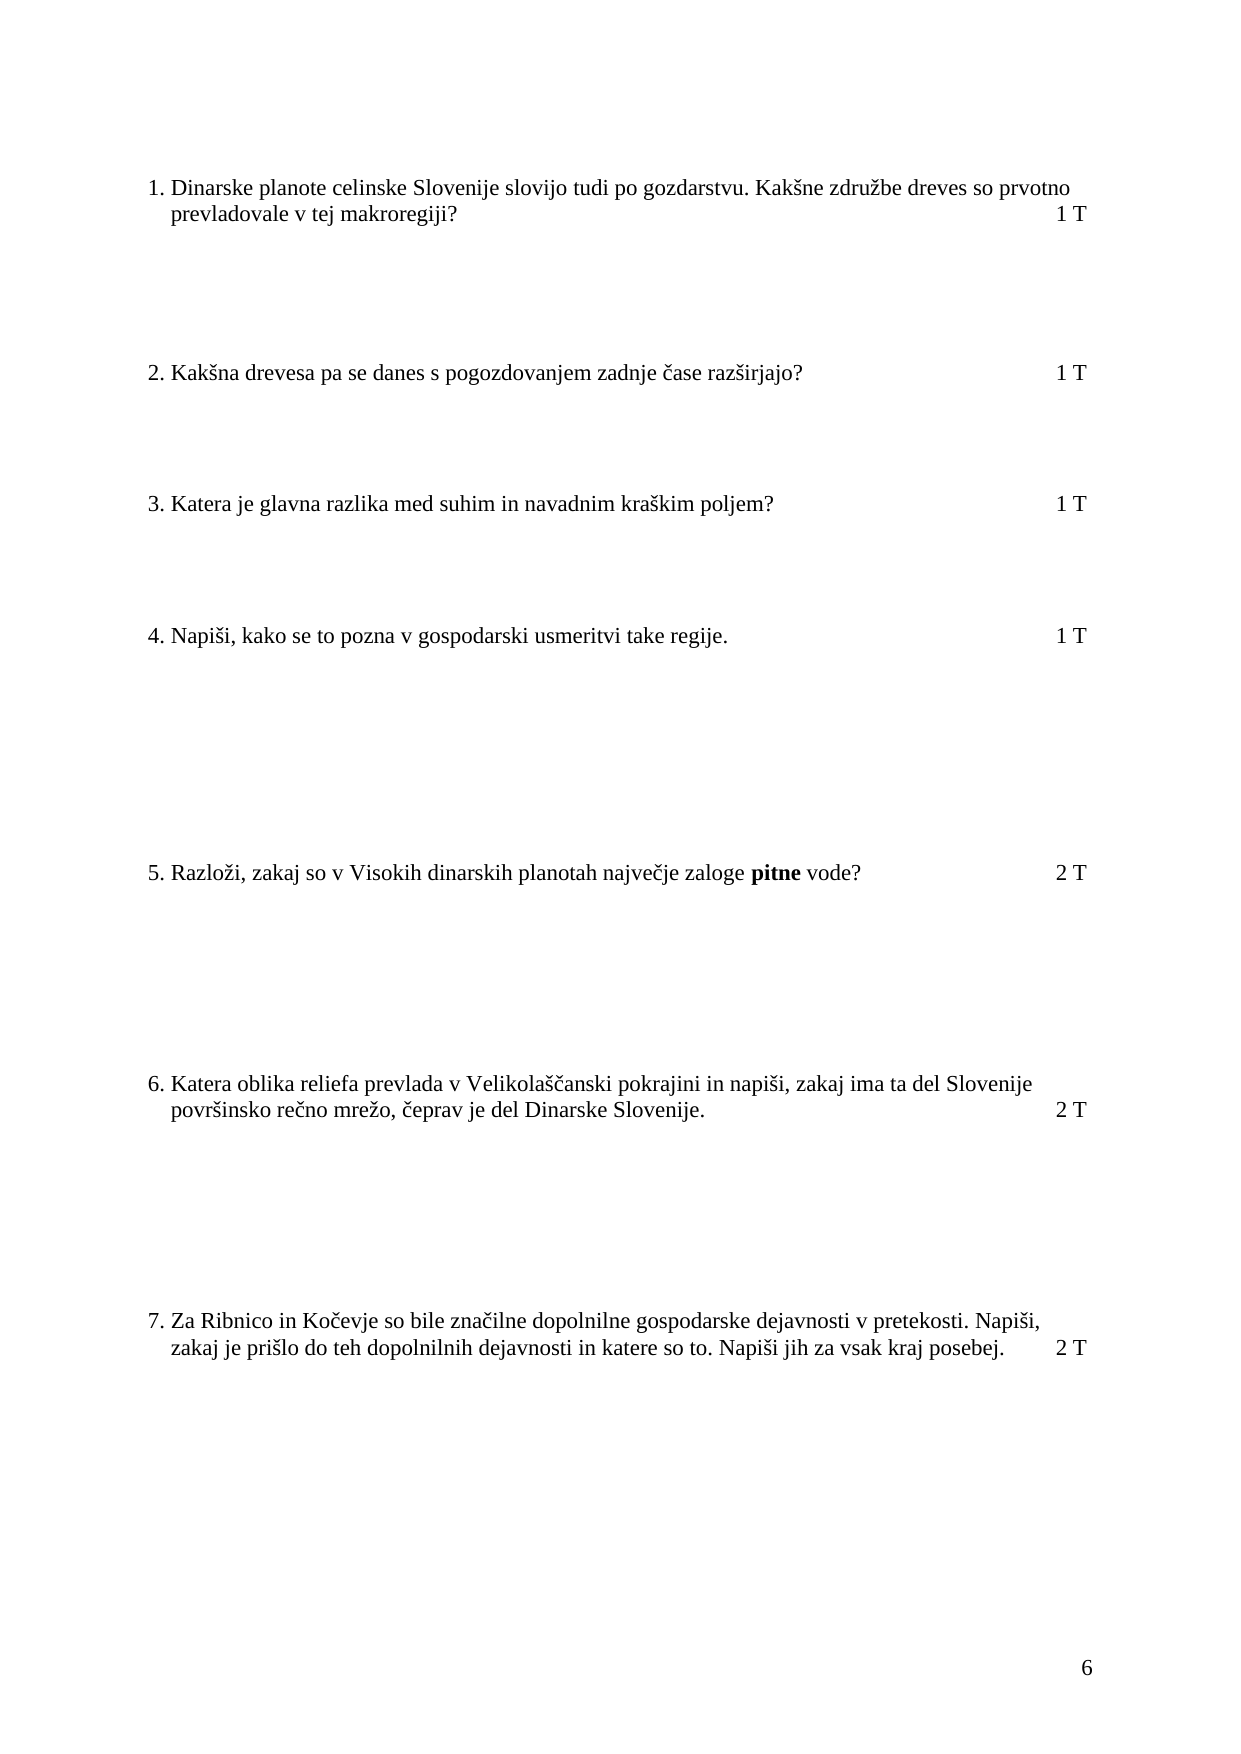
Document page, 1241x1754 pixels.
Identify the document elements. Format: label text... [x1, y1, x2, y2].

text 2. Kakšna drevesa pa se danes s pogozdovanjem zadnje čase razširjajo? 1 T [148, 358, 1092, 385]
text prevladovale v tej makroregiji? 1 T [148, 200, 1092, 227]
text 1. Dinarske planote celinske Slovenije slovijo tudi po gozdarstvu. Kakšne združbe dreves so prvotno [148, 174, 1092, 200]
text 3. Katera je glavna razlika med suhim in navadnim kraškim poljem? 1 T [148, 490, 1092, 517]
text zakaj je prišlo do teh dopolnilnih dejavnosti in katere so to. Napiši jih za vsak kraj posebej. 2 T [148, 1334, 1092, 1360]
text površinsko rečno mrežo, čeprav je del Dinarske Slovenije. 2 T [148, 1096, 1092, 1123]
text 4. Napiši, kako se to pozna v gospodarski usmeritvi take regije. 1 T [148, 622, 1092, 648]
text 6. Katera oblika reliefa prevlada v Velikolaščanski pokrajini in napiši, zakaj ima ta del Slovenije [148, 1070, 1092, 1096]
text 7. Za Ribnico in Kočevje so bile značilne dopolnilne gospodarske dejavnosti v pretekosti. Napiši, [148, 1307, 1092, 1334]
text 5. Razloži, zakaj so v Visokih dinarskih planotah največje zaloge pitne vode? 2 T [148, 859, 1092, 886]
